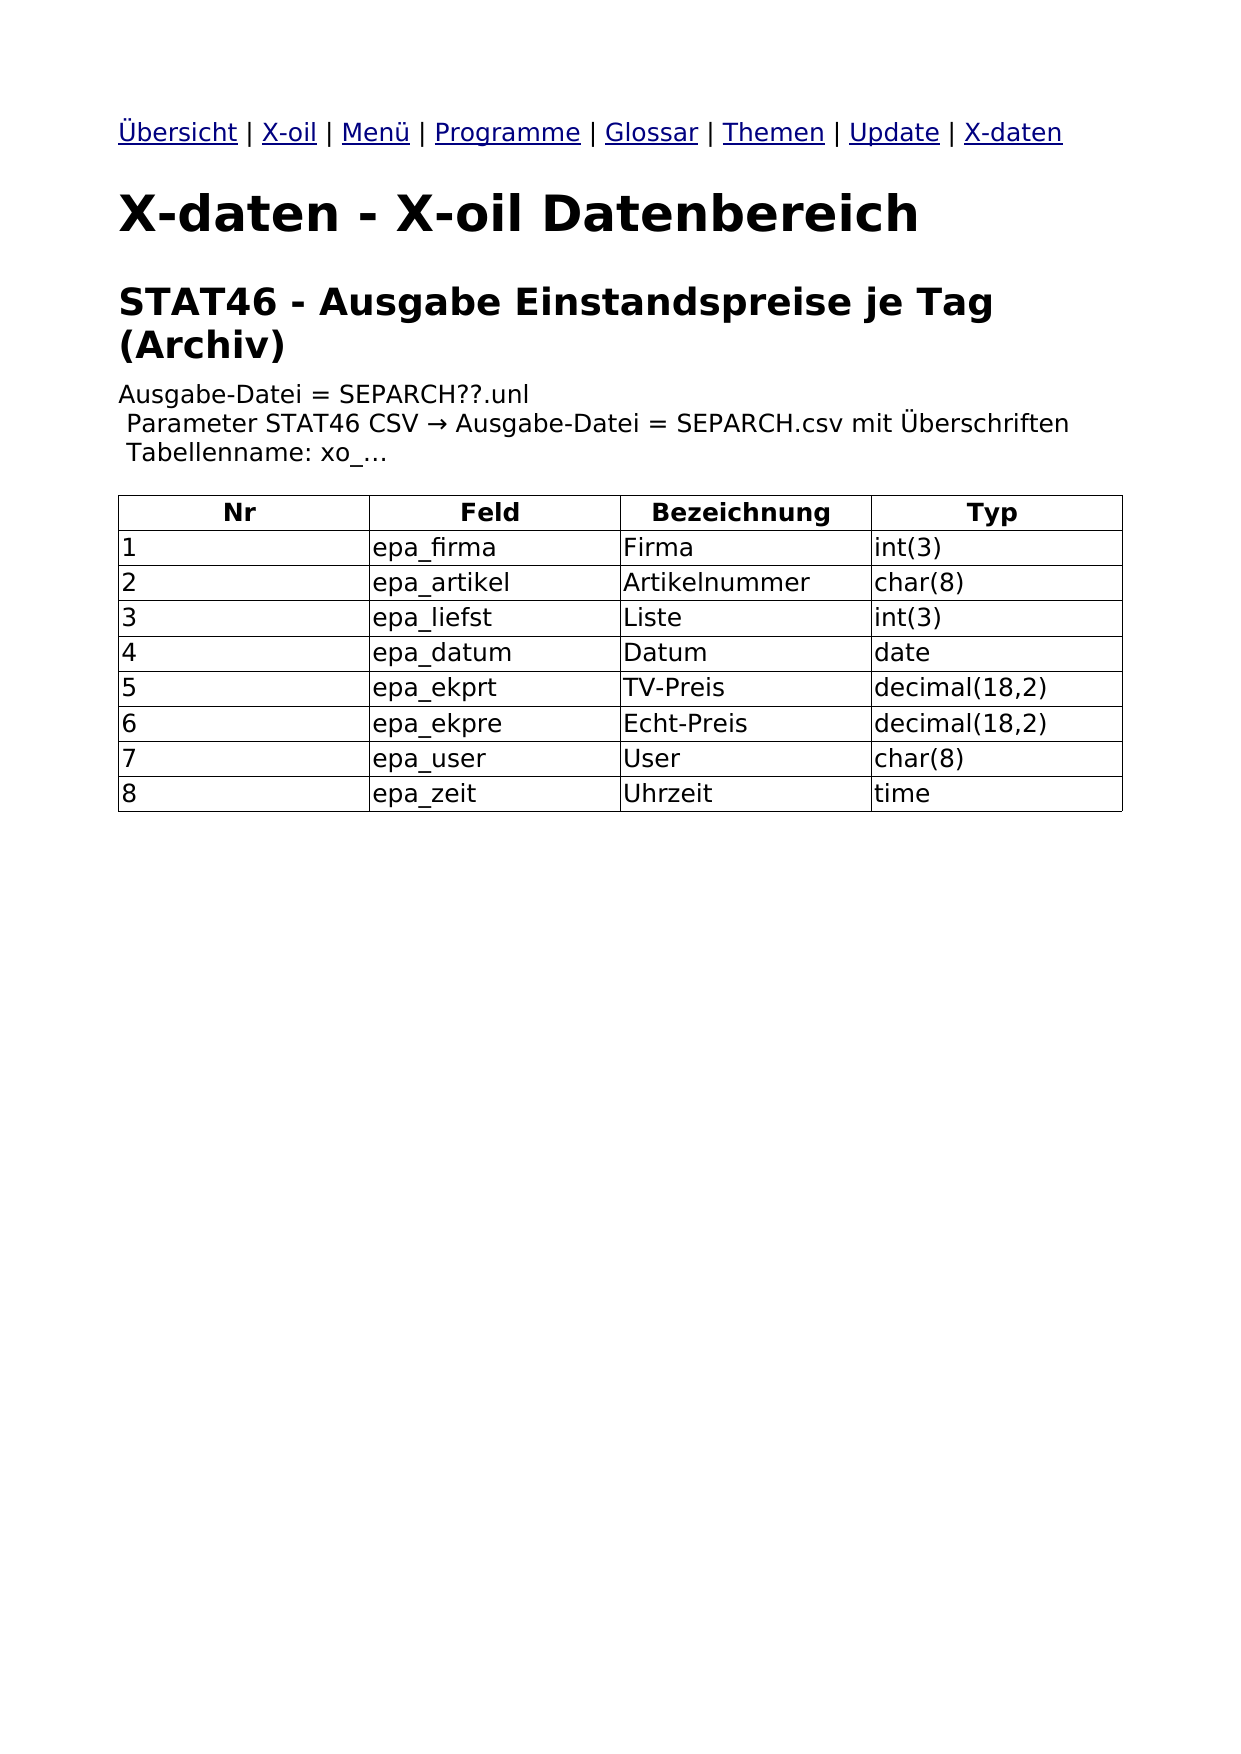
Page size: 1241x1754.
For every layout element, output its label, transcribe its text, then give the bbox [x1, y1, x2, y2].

table_cell 4 [119, 637, 369, 671]
table_cell decimal(18,2) [872, 672, 1122, 706]
subtitle X-daten - X-oil Datenbereich [118, 185, 1122, 243]
table_cell 7 [119, 742, 369, 776]
table_cell Uhrzeit [621, 777, 871, 811]
table_cell 5 [119, 672, 369, 706]
text Übersicht | X-oil | Menü | Programme | Glossar | Themen | Update | X-daten [118, 118, 1122, 147]
table_cell Artikelnummer [621, 566, 871, 600]
table_cell Firma [621, 531, 871, 565]
table_cell User [621, 742, 871, 776]
table_cell 2 [119, 566, 369, 600]
table_cell epa_ekprt [370, 672, 620, 706]
table_cell epa_liefst [370, 601, 620, 636]
subtitle STAT46 - Ausgabe Einstandspreise je Tag (Archiv) [118, 281, 1122, 368]
table_header Nr [119, 496, 369, 530]
table_cell 8 [119, 777, 369, 811]
table_cell time [872, 777, 1122, 811]
table_cell Datum [621, 637, 871, 671]
table_cell Echt-Preis [621, 707, 871, 741]
table_cell 1 [119, 531, 369, 565]
table_cell epa_zeit [370, 777, 620, 811]
table_cell Liste [621, 601, 871, 636]
table_cell int(3) [872, 601, 1122, 636]
table_cell decimal(18,2) [872, 707, 1122, 741]
table_cell 6 [119, 707, 369, 741]
table_cell epa_firma [370, 531, 620, 565]
table_cell epa_user [370, 742, 620, 776]
table_cell date [872, 637, 1122, 671]
table_cell 3 [119, 601, 369, 636]
table_cell epa_artikel [370, 566, 620, 600]
text Ausgabe-Datei = SEPARCH??.unl Parameter STAT46 CSV → Ausgabe-Datei = SEPARCH.csv mit Überschriften Tabellenname: xo_… [118, 380, 1122, 468]
table_cell epa_datum [370, 637, 620, 671]
table_cell TV-Preis [621, 672, 871, 706]
table_header Feld [370, 496, 620, 530]
table_header Bezeichnung [621, 496, 871, 530]
table_cell char(8) [872, 742, 1122, 776]
table_header Typ [872, 496, 1122, 530]
table_cell epa_ekpre [370, 707, 620, 741]
table_cell char(8) [872, 566, 1122, 600]
table_cell int(3) [872, 531, 1122, 565]
